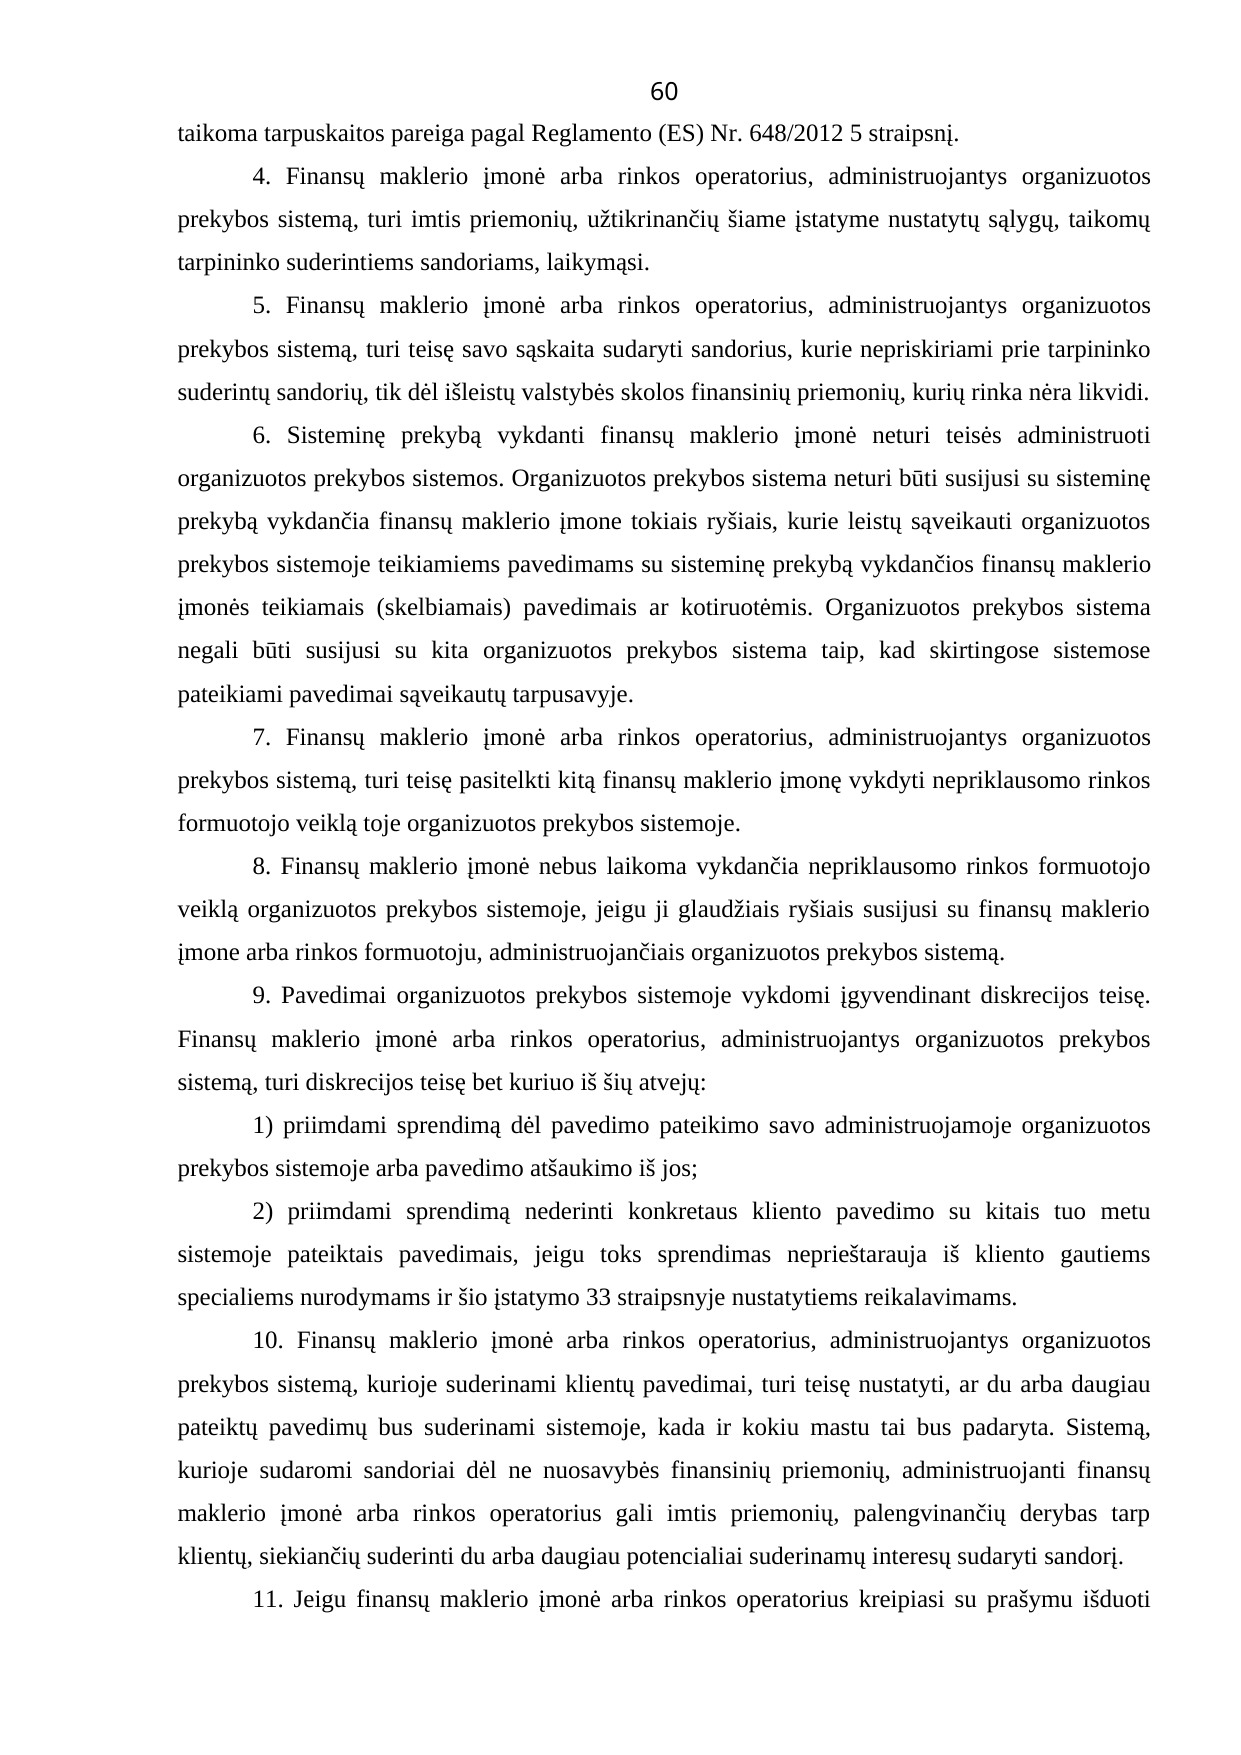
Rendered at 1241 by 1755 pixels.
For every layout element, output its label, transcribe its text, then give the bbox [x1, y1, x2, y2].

text 5. Finansų maklerio įmonė arba rinkos operatorius, administruojantys organizuotos prekybos sistemą, turi teisę savo sąskaita sudaryti sandorius, kurie nepriskiriami prie tarpininko suderintų sandorių, tik dėl išleistų valstybės skolos finansinių priemonių, kurių rinka nėra likvidi. [177, 291, 1152, 406]
text 6. Sisteminę prekybą vykdanti finansų maklerio įmonė neturi teisės administruoti organizuotos prekybos sistemos. Organizuotos prekybos sistema neturi būti susijusi su sisteminę prekybą vykdančia finansų maklerio įmone tokiais ryšiais, kurie leistų sąveikauti organizuotos prekybos sistemoje teikiamiems pavedimams su sisteminę prekybą vykdančios finansų maklerio įmonės teikiamais (skelbiamais) pavedimais ar kotiruotėmis. Organizuotos prekybos sistema negali būti susijusi su kita organizuotos prekybos sistema taip, kad skirtingose sistemose pateikiami pavedimai sąveikautų tarpusavyje. [177, 420, 1152, 707]
text 8. Finansų maklerio įmonė nebus laikoma vykdančia nepriklausomo rinkos formuotojo veiklą organizuotos prekybos sistemoje, jeigu ji glaudžiais ryšiais susijusi su finansų maklerio įmone arba rinkos formuotoju, administruojančiais organizuotos prekybos sistemą. [177, 851, 1152, 966]
text 11. Jeigu finansų maklerio įmonė arba rinkos operatorius kreipiasi su prašymu išduoti [177, 1584, 1152, 1613]
text 1) priimdami sprendimą dėl pavedimo pateikimo savo administruojamoje organizuotos prekybos sistemoje arba pavedimo atšaukimo iš jos; [177, 1110, 1152, 1182]
text 7. Finansų maklerio įmonė arba rinkos operatorius, administruojantys organizuotos prekybos sistemą, turi teisę pasitelkti kitą finansų maklerio įmonę vykdyti nepriklausomo rinkos formuotojo veiklą toje organizuotos prekybos sistemoje. [177, 722, 1152, 837]
text 10. Finansų maklerio įmonė arba rinkos operatorius, administruojantys organizuotos prekybos sistemą, kurioje suderinami klientų pavedimai, turi teisę nustatyti, ar du arba daugiau pateiktų pavedimų bus suderinami sistemoje, kada ir kokiu mastu tai bus padaryta. Sistemą, kurioje sudaromi sandoriai dėl ne nuosavybės finansinių priemonių, administruojanti finansų maklerio įmonė arba rinkos operatorius gali imtis priemonių, palengvinančių derybas tarp klientų, siekiančių suderinti du arba daugiau potencialiai suderinamų interesų sudaryti sandorį. [177, 1326, 1152, 1570]
text 4. Finansų maklerio įmonė arba rinkos operatorius, administruojantys organizuotos prekybos sistemą, turi imtis priemonių, užtikrinančių šiame įstatyme nustatytų sąlygų, taikomų tarpininko suderintiems sandoriams, laikymąsi. [177, 161, 1152, 276]
text taikoma tarpuskaitos pareiga pagal Reglamento (ES) Nr. 648/2012 5 straipsnį. [177, 118, 1152, 147]
text 2) priimdami sprendimą nederinti konkretaus kliento pavedimo su kitais tuo metu sistemoje pateiktais pavedimais, jeigu toks sprendimas neprieštarauja iš kliento gautiems specialiems nurodymams ir šio įstatymo 33 straipsnyje nustatytiems reikalavimams. [177, 1196, 1152, 1311]
text 9. Pavedimai organizuotos prekybos sistemoje vykdomi įgyvendinant diskrecijos teisę. Finansų maklerio įmonė arba rinkos operatorius, administruojantys organizuotos prekybos sistemą, turi diskrecijos teisę bet kuriuo iš šių atvejų: [177, 981, 1152, 1096]
